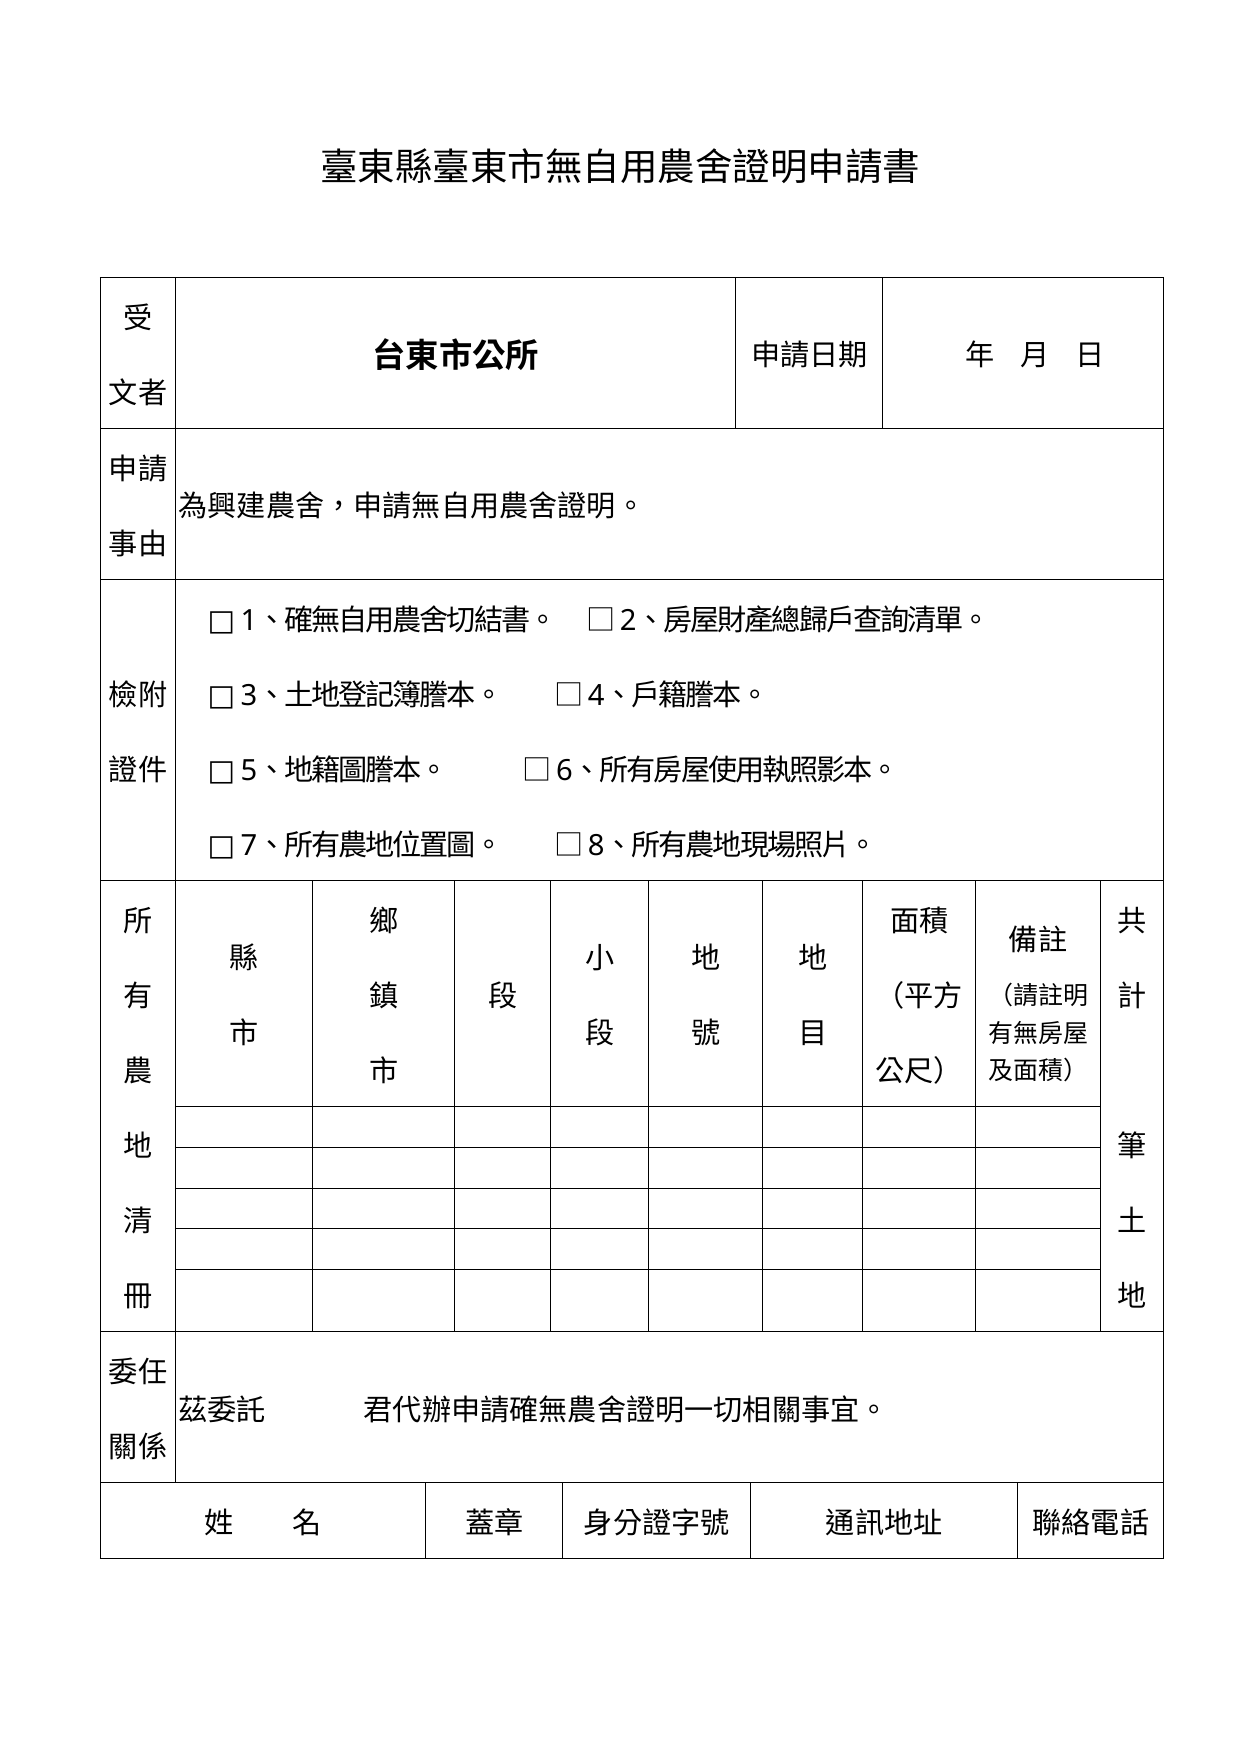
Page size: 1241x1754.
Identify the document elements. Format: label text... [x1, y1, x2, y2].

table_cell [455, 1189, 550, 1228]
table_cell [313, 1148, 454, 1188]
table_cell [976, 1148, 1100, 1188]
table_cell 縣 市 [176, 881, 312, 1106]
table_cell 申請事由 [101, 429, 175, 579]
table_cell [863, 1107, 975, 1147]
table_cell 小 段 [551, 881, 648, 1106]
table_cell [649, 1229, 762, 1269]
table_cell 委任關係 [101, 1332, 175, 1482]
table_cell [313, 1189, 454, 1228]
table_cell 蓋章 [426, 1483, 562, 1558]
table_cell [455, 1148, 550, 1188]
table_cell [551, 1107, 648, 1147]
table_cell [313, 1270, 454, 1331]
table_cell 面積 （平方 公尺） [863, 881, 975, 1106]
table_cell 備註 （請註明有無房屋及面積） [976, 881, 1100, 1106]
table_cell [551, 1229, 648, 1269]
table_cell [976, 1107, 1100, 1147]
table_cell 姓 名 [101, 1483, 425, 1558]
table_cell [176, 1229, 312, 1269]
text 臺東縣臺東市無自用農舍證明申請書 [100, 127, 1140, 202]
table_cell [551, 1189, 648, 1228]
table_cell 通訊地址 [751, 1483, 1017, 1558]
table_cell [176, 1189, 312, 1228]
table_header 台東市公所 [176, 278, 735, 428]
table_cell 地 目 [763, 881, 862, 1106]
table_cell [176, 1148, 312, 1188]
table_cell [763, 1148, 862, 1188]
table_cell 茲委託 君代辦申請確無農舍證明一切相關事宜。 [176, 1332, 1163, 1482]
table_cell [863, 1189, 975, 1228]
table_header 申請日期 [736, 278, 882, 428]
table_cell 為興建農舍，申請無自用農舍證明。 [176, 429, 1163, 579]
table_cell [649, 1189, 762, 1228]
table_cell [176, 1270, 312, 1331]
table_cell 鄉 鎮 市 [313, 881, 454, 1106]
table_cell [551, 1148, 648, 1188]
table_header 年 月 日 [883, 278, 1163, 428]
table_cell 段 [455, 881, 550, 1106]
table_cell 身分證字號 [563, 1483, 750, 1558]
table_cell [863, 1148, 975, 1188]
table_cell [763, 1270, 862, 1331]
table_cell [313, 1229, 454, 1269]
table_cell [763, 1229, 862, 1269]
table_cell [455, 1229, 550, 1269]
table_cell [976, 1229, 1100, 1269]
table_cell [176, 1107, 312, 1147]
table_cell 聯絡電話 [1018, 1483, 1163, 1558]
table_cell [763, 1189, 862, 1228]
table_cell 共 計 筆 土 地 [1101, 881, 1163, 1331]
table_cell 地 號 [649, 881, 762, 1106]
table_cell [455, 1270, 550, 1331]
table_cell [863, 1229, 975, 1269]
table_cell [649, 1148, 762, 1188]
table_cell [976, 1189, 1100, 1228]
table_cell [649, 1270, 762, 1331]
table_cell □ 1、確無自用農舍切結書。 □ 2、房屋財產總歸戶查詢清單。 □ 3、土地登記簿謄本。 □ 4、戶籍謄本。 □ 5、地籍圖謄本。 □ 6、所有房屋使用執照影本。 □ 7、所有農地位置圖。 □ 8、所有農地現場照片。 [176, 580, 1163, 880]
table_cell [455, 1107, 550, 1147]
table_cell [649, 1107, 762, 1147]
table_cell [313, 1107, 454, 1147]
table_cell [976, 1270, 1100, 1331]
table_cell [763, 1107, 862, 1147]
table_cell [863, 1270, 975, 1331]
table_cell 所 有 農 地 清 冊 [101, 881, 175, 1331]
table_cell [551, 1270, 648, 1331]
table_header 受 文者 [101, 278, 175, 428]
table_cell 檢附證件 [101, 580, 175, 880]
